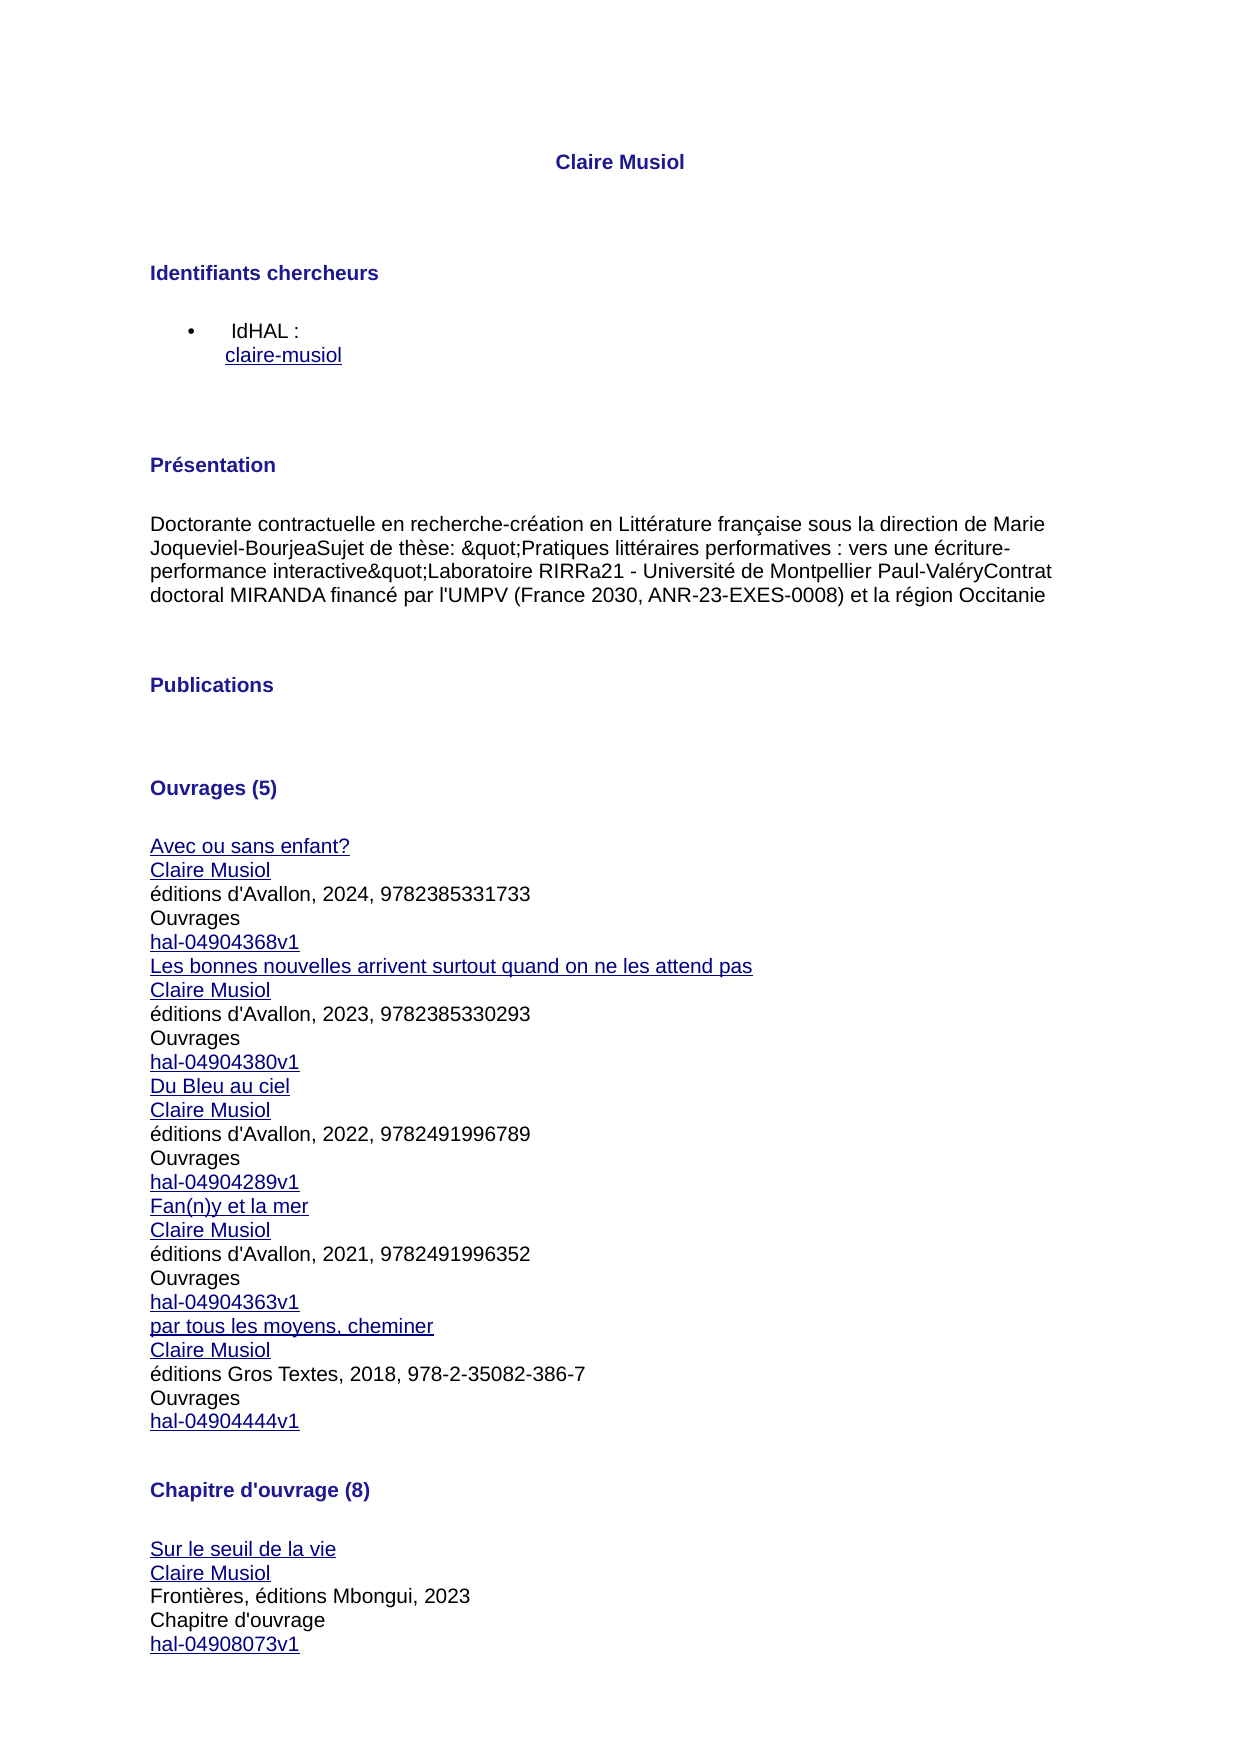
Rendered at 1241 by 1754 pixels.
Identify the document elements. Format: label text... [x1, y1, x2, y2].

text Doctorante contractuelle en recherche-création en Littérature française sous la direction de Marie Joqueviel-BourjeaSujet de thèse: &quot;Pratiques littéraires performatives : vers une écriture-performance interactive&quot;Laboratoire RIRRa21 - Université de Montpellier Paul-ValéryContrat doctoral MIRANDA financé par l'UMPV (France 2030, ANR-23-EXES-0008) et la région Occitanie [150, 511, 1090, 607]
table_header Avec ou sans enfant? Claire Musiol éditions d'Avallon, 2024, 9782385331733 Ouvrages hal-04904368v1 [150, 834, 1090, 954]
table_cell Les bonnes nouvelles arrivent surtout quand on ne les attend pas Claire Musiol éditions d'Avallon, 2023, 9782385330293 Ouvrages hal-04904380v1 [150, 954, 1090, 1074]
subtitle Ouvrages (5) [150, 776, 1090, 800]
subtitle Publications [150, 673, 1090, 697]
subtitle Identifiants chercheurs [150, 260, 1090, 284]
table_header Sur le seuil de la vie Claire Musiol Frontières, éditions Mbongui, 2023 Chapitre d'ouvrage hal-04908073v1 [150, 1536, 1090, 1656]
subtitle Présentation [150, 453, 1090, 477]
table_cell par tous les moyens, cheminer Claire Musiol éditions Gros Textes, 2018, 978-2-35082-386-7 Ouvrages hal-04904444v1 [150, 1314, 1090, 1433]
table_cell Fan(n)y et la mer Claire Musiol éditions d'Avallon, 2021, 9782491996352 Ouvrages hal-04904363v1 [150, 1194, 1090, 1313]
subtitle Chapitre d'ouvrage (8) [150, 1478, 1090, 1502]
subtitle Claire Musiol [150, 150, 1090, 174]
table_cell Du Bleu au ciel Claire Musiol éditions d'Avallon, 2022, 9782491996789 Ouvrages hal-04904289v1 [150, 1074, 1090, 1194]
list claire-musiol [187, 343, 1090, 367]
list IdHAL : [187, 319, 1090, 343]
